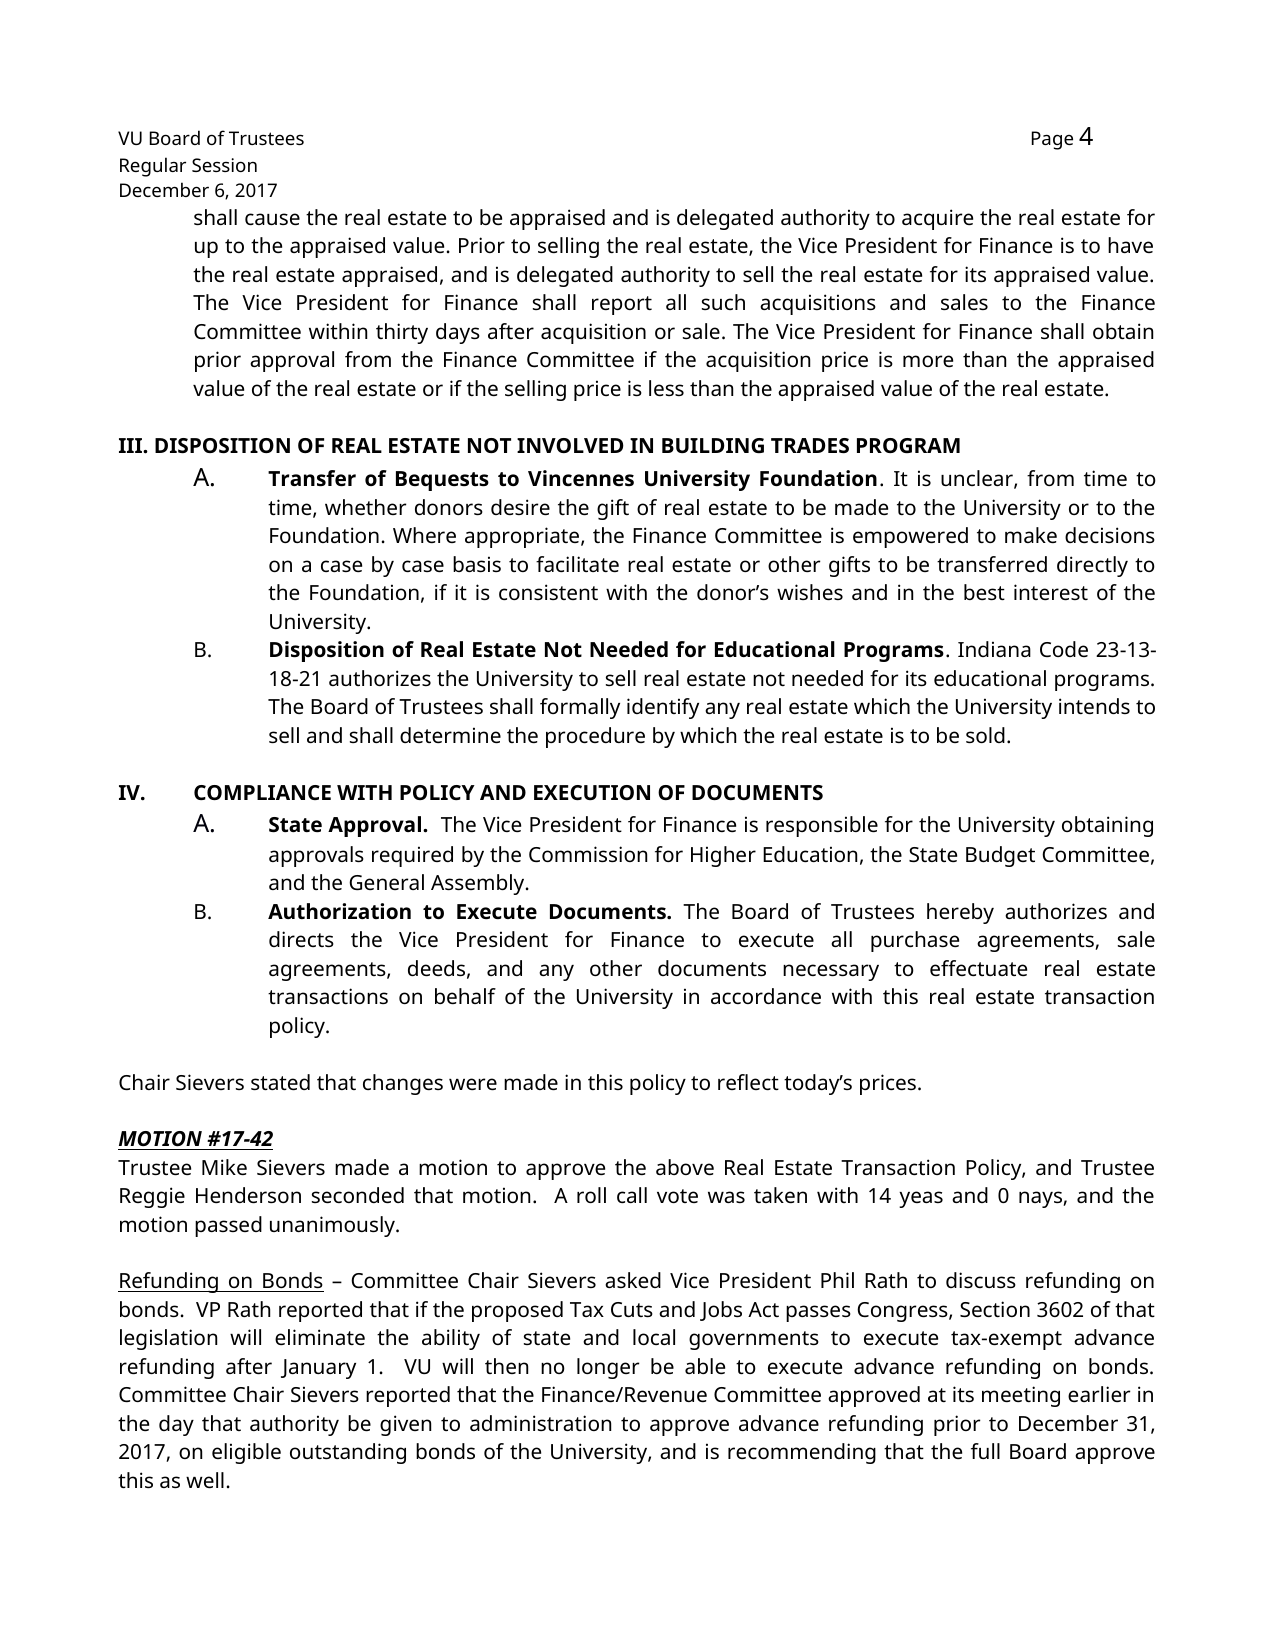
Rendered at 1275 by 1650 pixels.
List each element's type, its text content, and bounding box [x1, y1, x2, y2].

list Transfer of Bequests to Vincennes University Foundation. It is unclear, from time to time, whether donors desire the gift of real estate to be made to the University or to the Foundation. Where appropriate, the Finance Committee is empowered to make decisions on a case by case basis to facilitate real estate or other gifts to be transferred directly to the Foundation, if it is consistent with the donor’s wishes and in the best interest of the University. [193, 459, 1157, 635]
text Trustee Mike Sievers made a motion to approve the above Real Estate Transaction Policy, and Trustee Reggie Henderson seconded that motion. A roll call vote was taken with 14 yeas and 0 nays, and the motion passed unanimously. [118, 1153, 1157, 1238]
text B. Disposition of Real Estate Not Needed for Educational Programs. Indiana Code 23-13-18-21 authorizes the University to sell real estate not needed for its educational programs. The Board of Trustees shall formally identify any real estate which the University intends to sell and shall determine the procedure by which the real estate is to be sold. [118, 635, 1157, 749]
list State Approval. The Vice President for Finance is responsible for the University obtaining approvals required by the Commission for Higher Education, the State Budget Committee, and the General Assembly. [193, 806, 1157, 897]
text B. Authorization to Execute Documents. The Board of Trustees hereby authorizes and directs the Vice President for Finance to execute all purchase agreements, sale agreements, deeds, and any other documents necessary to effectuate real estate transactions on behalf of the University in accordance with this real estate transaction policy. [118, 897, 1157, 1039]
text shall cause the real estate to be appraised and is delegated authority to acquire the real estate for up to the appraised value. Prior to selling the real estate, the Vice President for Finance is to have the real estate appraised, and is delegated authority to sell the real estate for its appraised value. The Vice President for Finance shall report all such acquisitions and sales to the Finance Committee within thirty days after acquisition or sale. The Vice President for Finance shall obtain prior approval from the Finance Committee if the acquisition price is more than the appraised value of the real estate or if the selling price is less than the appraised value of the real estate. [193, 203, 1157, 402]
text Refunding on Bonds – Committee Chair Sievers asked Vice President Phil Rath to discuss refunding on bonds. VP Rath reported that if the proposed Tax Cuts and Jobs Act passes Congress, Section 3602 of that legislation will eliminate the ability of state and local governments to execute tax-exempt advance refunding after January 1. VU will then no longer be able to execute advance refunding on bonds. Committee Chair Sievers reported that the Finance/Revenue Committee approved at its meeting earlier in the day that authority be given to administration to approve advance refunding prior to December 31, 2017, on eligible outstanding bonds of the University, and is recommending that the full Board approve this as well. [118, 1267, 1157, 1494]
text Chair Sievers stated that changes were made in this policy to reflect today’s prices. [118, 1068, 1157, 1096]
text IV. COMPLIANCE WITH POLICY AND EXECUTION OF DOCUMENTS [118, 778, 1157, 806]
text MOTION #17-42 [118, 1124, 1157, 1153]
text III. DISPOSITION OF REAL ESTATE NOT INVOLVED IN BUILDING TRADES PROGRAM [118, 431, 1157, 459]
